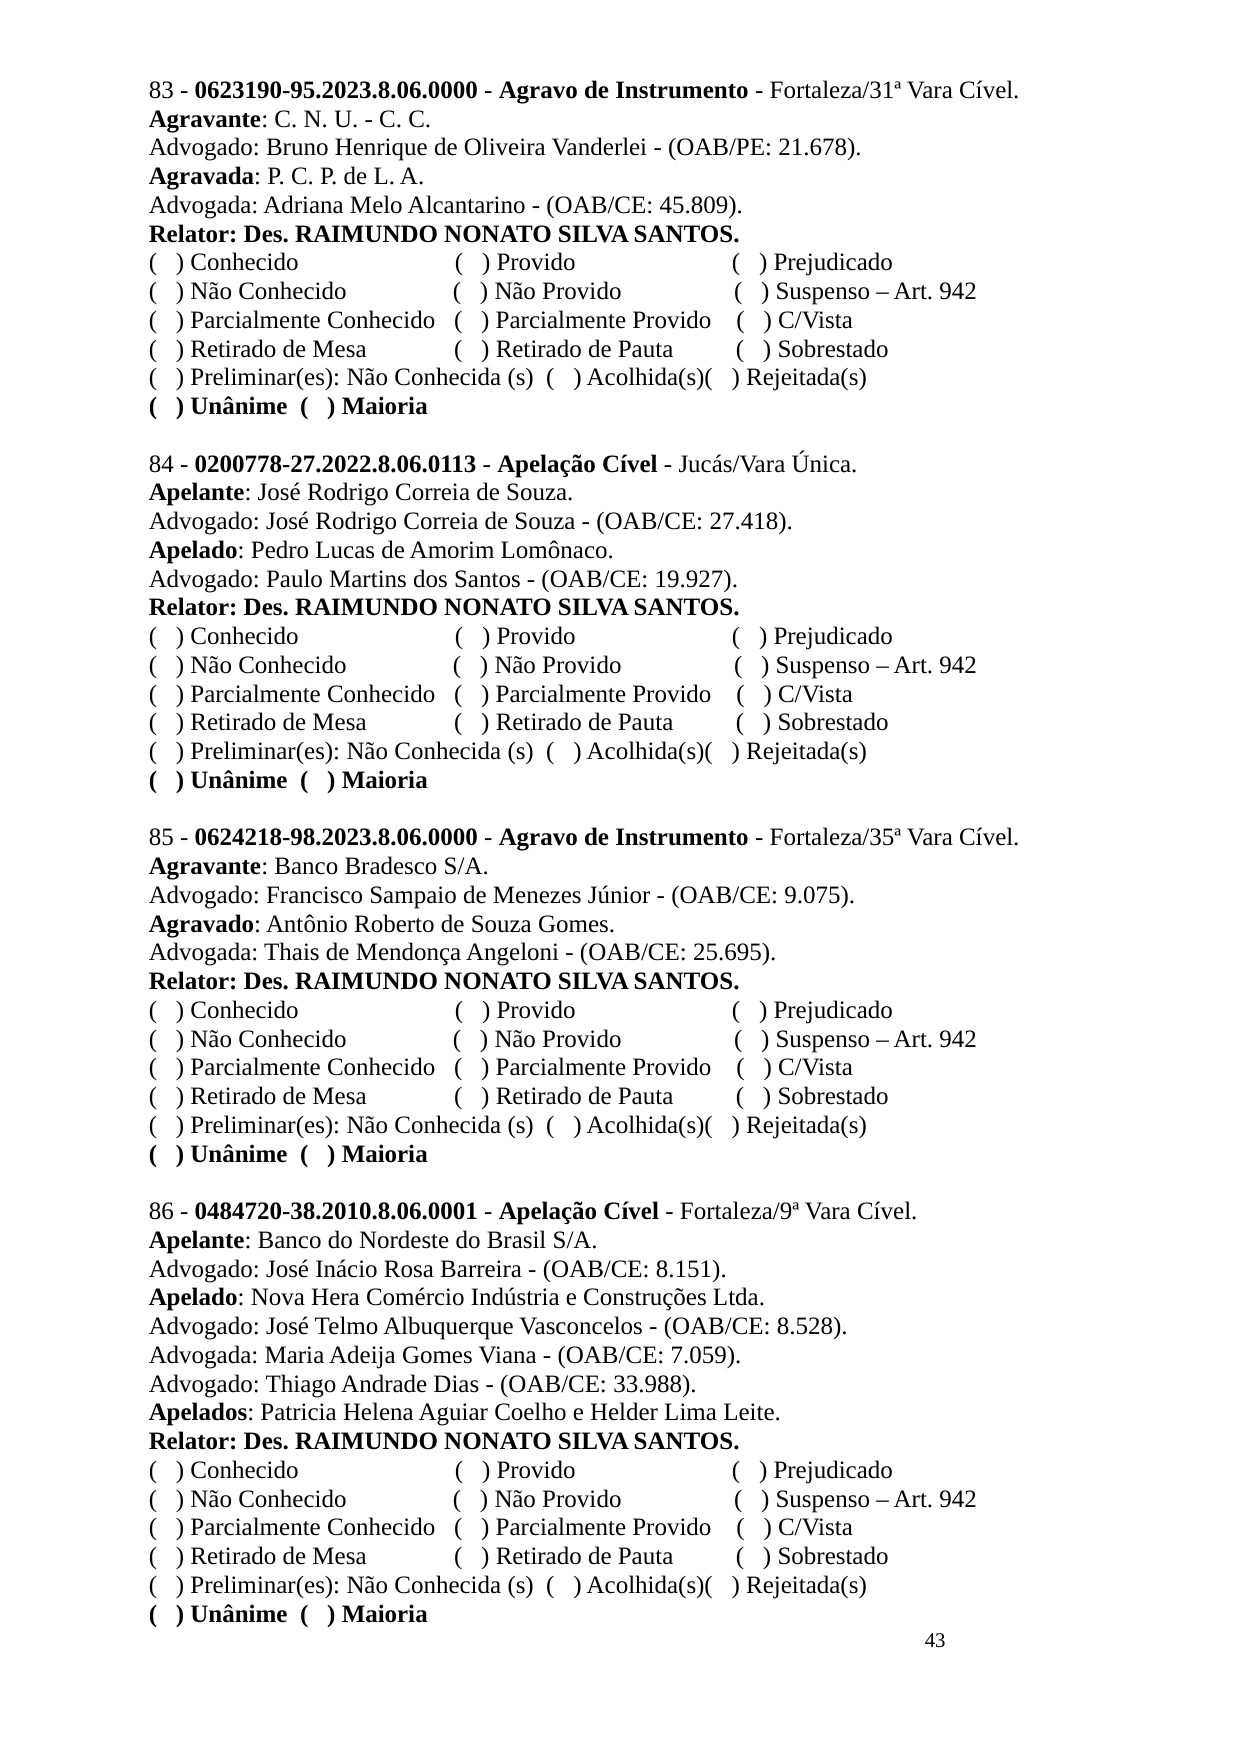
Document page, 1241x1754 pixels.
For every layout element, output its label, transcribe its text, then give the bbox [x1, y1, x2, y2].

text Agravado: Antônio Roberto de Souza Gomes. [148, 909, 1141, 937]
text ( ) Preliminar(es): Não Conhecida (s) ( ) Acolhida(s)( ) Rejeitada(s) [148, 362, 1158, 391]
text Apelado: Nova Hera Comércio Indústria e Construções Ltda. [148, 1282, 1141, 1311]
text Advogado: Thiago Andrade Dias - (OAB/CE: 33.988). [148, 1369, 1141, 1397]
text Advogado: José Inácio Rosa Barreira - (OAB/CE: 8.151). [148, 1254, 1141, 1282]
text Apelados: Patricia Helena Aguiar Coelho e Helder Lima Leite. [148, 1397, 1141, 1426]
text ( ) Preliminar(es): Não Conhecida (s) ( ) Acolhida(s)( ) Rejeitada(s) [148, 736, 1158, 765]
text Advogado: Francisco Sampaio de Menezes Júnior - (OAB/CE: 9.075). [148, 880, 1141, 909]
text Advogada: Adriana Melo Alcantarino - (OAB/CE: 45.809). [148, 190, 1141, 219]
text Advogada: Maria Adeija Gomes Viana - (OAB/CE: 7.059). [148, 1340, 1141, 1369]
text Relator: Des. RAIMUNDO NONATO SILVA SANTOS. [148, 966, 1141, 995]
text ( ) Conhecido ( ) Provido ( ) Prejudicado [148, 995, 1141, 1024]
text Advogado: Paulo Martins dos Santos - (OAB/CE: 19.927). [148, 564, 1141, 592]
text ( ) Retirado de Mesa ( ) Retirado de Pauta ( ) Sobrestado [148, 1081, 1158, 1110]
text ( ) Não Conhecido ( ) Não Provido ( ) Suspenso – Art. 942 [148, 1024, 1158, 1052]
text Agravante: Banco Bradesco S/A. [148, 851, 1141, 880]
text Agravada: P. C. P. de L. A. [148, 161, 1141, 190]
text Agravante: C. N. U. - C. C. [148, 104, 1141, 132]
text ( ) Unânime ( ) Maioria [148, 1139, 1158, 1167]
text ( ) Preliminar(es): Não Conhecida (s) ( ) Acolhida(s)( ) Rejeitada(s) [148, 1110, 1158, 1139]
text ( ) Unânime ( ) Maioria [148, 765, 1158, 794]
text Apelante: José Rodrigo Correia de Souza. [148, 477, 1141, 506]
text Relator: Des. RAIMUNDO NONATO SILVA SANTOS. [148, 1426, 1141, 1455]
text Advogado: José Telmo Albuquerque Vasconcelos - (OAB/CE: 8.528). [148, 1311, 1141, 1340]
text ( ) Conhecido ( ) Provido ( ) Prejudicado [148, 621, 1141, 650]
text ( ) Não Conhecido ( ) Não Provido ( ) Suspenso – Art. 942 [148, 650, 1158, 679]
text ( ) Retirado de Mesa ( ) Retirado de Pauta ( ) Sobrestado [148, 707, 1158, 736]
text ( ) Unânime ( ) Maioria [148, 391, 1158, 420]
text ( ) Preliminar(es): Não Conhecida (s) ( ) Acolhida(s)( ) Rejeitada(s) [148, 1570, 1158, 1599]
text Advogado: José Rodrigo Correia de Souza - (OAB/CE: 27.418). [148, 506, 1141, 535]
text ( ) Unânime ( ) Maioria [148, 1599, 1158, 1627]
text ( ) Não Conhecido ( ) Não Provido ( ) Suspenso – Art. 942 [148, 276, 1158, 305]
text 86 - 0484720-38.2010.8.06.0001 - Apelação Cível - Fortaleza/9ª Vara Cível. [148, 1196, 1141, 1225]
text ( ) Parcialmente Conhecido ( ) Parcialmente Provido ( ) C/Vista [148, 679, 1158, 707]
text ( ) Parcialmente Conhecido ( ) Parcialmente Provido ( ) C/Vista [148, 1512, 1158, 1541]
text ( ) Conhecido ( ) Provido ( ) Prejudicado [148, 1455, 1141, 1484]
text Apelado: Pedro Lucas de Amorim Lomônaco. [148, 535, 1141, 564]
text ( ) Não Conhecido ( ) Não Provido ( ) Suspenso – Art. 942 [148, 1484, 1158, 1512]
text ( ) Parcialmente Conhecido ( ) Parcialmente Provido ( ) C/Vista [148, 305, 1158, 334]
text 83 - 0623190-95.2023.8.06.0000 - Agravo de Instrumento - Fortaleza/31ª Vara Cível. [148, 75, 1141, 104]
text ( ) Conhecido ( ) Provido ( ) Prejudicado [148, 247, 1141, 276]
text Advogado: Bruno Henrique de Oliveira Vanderlei - (OAB/PE: 21.678). [148, 132, 1141, 161]
text ( ) Parcialmente Conhecido ( ) Parcialmente Provido ( ) C/Vista [148, 1052, 1158, 1081]
text Advogada: Thais de Mendonça Angeloni - (OAB/CE: 25.695). [148, 937, 1141, 966]
text Relator: Des. RAIMUNDO NONATO SILVA SANTOS. [148, 592, 1141, 621]
text ( ) Retirado de Mesa ( ) Retirado de Pauta ( ) Sobrestado [148, 1541, 1158, 1570]
text Apelante: Banco do Nordeste do Brasil S/A. [148, 1225, 1141, 1254]
text ( ) Retirado de Mesa ( ) Retirado de Pauta ( ) Sobrestado [148, 334, 1158, 362]
text 85 - 0624218-98.2023.8.06.0000 - Agravo de Instrumento - Fortaleza/35ª Vara Cível. [148, 822, 1141, 851]
text 84 - 0200778-27.2022.8.06.0113 - Apelação Cível - Jucás/Vara Única. [148, 449, 1141, 477]
text Relator: Des. RAIMUNDO NONATO SILVA SANTOS. [148, 219, 1141, 247]
